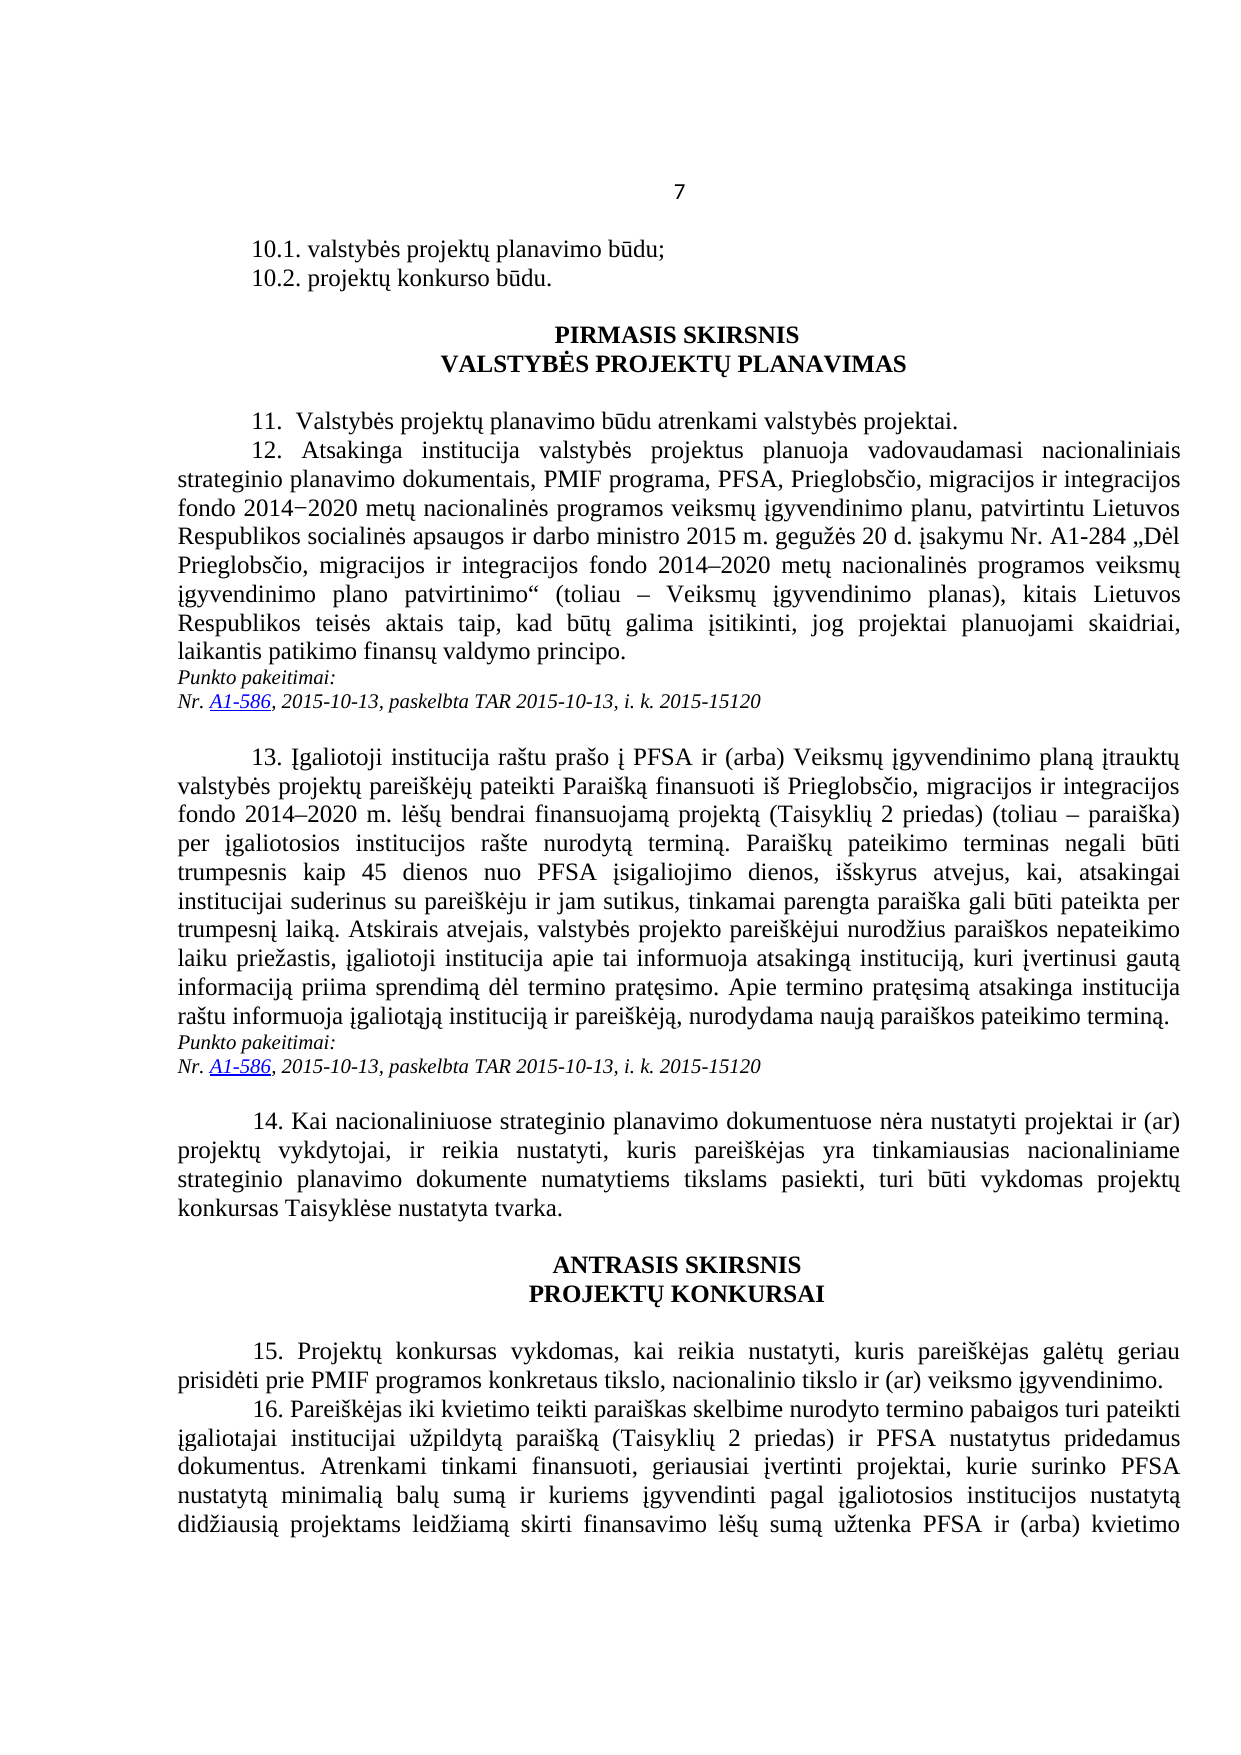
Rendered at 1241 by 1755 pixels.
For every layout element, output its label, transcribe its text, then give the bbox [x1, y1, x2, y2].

text 16. Pareiškėjas iki kvietimo teikti paraiškas skelbime nurodyto termino pabaigos turi pateikti įgaliotajai institucijai užpildytą paraišką (Taisyklių 2 priedas) ir PFSA nustatytus pridedamus dokumentus. Atrenkami tinkami finansuoti, geriausiai įvertinti projektai, kurie surinko PFSA nustatytą minimalią balų sumą ir kuriems įgyvendinti pagal įgaliotosios institucijos nustatytą didžiausią projektams leidžiamą skirti finansavimo lėšų sumą užtenka PFSA ir (arba) kvietimo [177, 1394, 1181, 1538]
text 12. Atsakinga institucija valstybės projektus planuoja vadovaudamasi nacionaliniais strateginio planavimo dokumentais, PMIF programa, PFSA, Prieglobsčio, migracijos ir integracijos fondo 2014−2020 metų nacionalinės programos veiksmų įgyvendinimo planu, patvirtintu Lietuvos Respublikos socialinės apsaugos ir darbo ministro 2015 m. gegužės 20 d. įsakymu Nr. A1-284 „Dėl Prieglobsčio, migracijos ir integracijos fondo 2014–2020 metų nacionalinės programos veiksmų įgyvendinimo plano patvirtinimo“ (toliau – Veiksmų įgyvendinimo planas), kitais Lietuvos Respublikos teisės aktais taip, kad būtų galima įsitikinti, jog projektai planuojami skaidriai, laikantis patikimo finansų valdymo principo. [177, 435, 1181, 665]
text VALSTYBĖS PROJEKTŲ PLANAVIMAS [177, 349, 1176, 378]
text 10.1. valstybės projektų planavimo būdu; [177, 234, 1181, 263]
text Punkto pakeitimai: [177, 665, 1181, 689]
text ANTRASIS SKIRSNIS [177, 1250, 1176, 1279]
text 15. Projektų konkursas vykdomas, kai reikia nustatyti, kuris pareiškėjas galėtų geriau prisidėti prie PMIF programos konkretaus tikslo, nacionalinio tikslo ir (ar) veiksmo įgyvendinimo. [177, 1336, 1181, 1394]
text 14. Kai nacionaliniuose strateginio planavimo dokumentuose nėra nustatyti projektai ir (ar) projektų vykdytojai, ir reikia nustatyti, kuris pareiškėjas yra tinkamiausias nacionaliniame strateginio planavimo dokumente numatytiems tikslams pasiekti, turi būti vykdomas projektų konkursas Taisyklėse nustatyta tvarka. [177, 1106, 1181, 1221]
text 13. Įgaliotoji institucija raštu prašo į PFSA ir (arba) Veiksmų įgyvendinimo planą įtrauktų valstybės projektų pareiškėjų pateikti Paraišką finansuoti iš Prieglobsčio, migracijos ir integracijos fondo 2014–2020 m. lėšų bendrai finansuojamą projektą (Taisyklių 2 priedas) (toliau – paraiška) per įgaliotosios institucijos rašte nurodytą terminą. Paraiškų pateikimo terminas negali būti trumpesnis kaip 45 dienos nuo PFSA įsigaliojimo dienos, išskyrus atvejus, kai, atsakingai institucijai suderinus su pareiškėju ir jam sutikus, tinkamai parengta paraiška gali būti pateikta per trumpesnį laiką. Atskirais atvejais, valstybės projekto pareiškėjui nurodžius paraiškos nepateikimo laiku priežastis, įgaliotoji institucija apie tai informuoja atsakingą instituciją, kuri įvertinusi gautą informaciją priima sprendimą dėl termino pratęsimo. Apie termino pratęsimą atsakinga institucija raštu informuoja įgaliotąją instituciją ir pareiškėją, nurodydama naują paraiškos pateikimo terminą. [177, 742, 1181, 1029]
text PROJEKTŲ KONKURSAI [177, 1279, 1176, 1308]
text Punkto pakeitimai: [177, 1029, 1181, 1054]
text PIRMASIS SKIRSNIS [177, 320, 1176, 349]
text 11. Valstybės projektų planavimo būdu atrenkami valstybės projektai. [177, 406, 1181, 435]
text 10.2. projektų konkurso būdu. [177, 263, 1181, 291]
text Nr. A1-586, 2015-10-13, paskelbta TAR 2015-10-13, i. k. 2015-15120 [177, 1054, 1181, 1078]
text Nr. A1-586, 2015-10-13, paskelbta TAR 2015-10-13, i. k. 2015-15120 [177, 689, 1181, 713]
